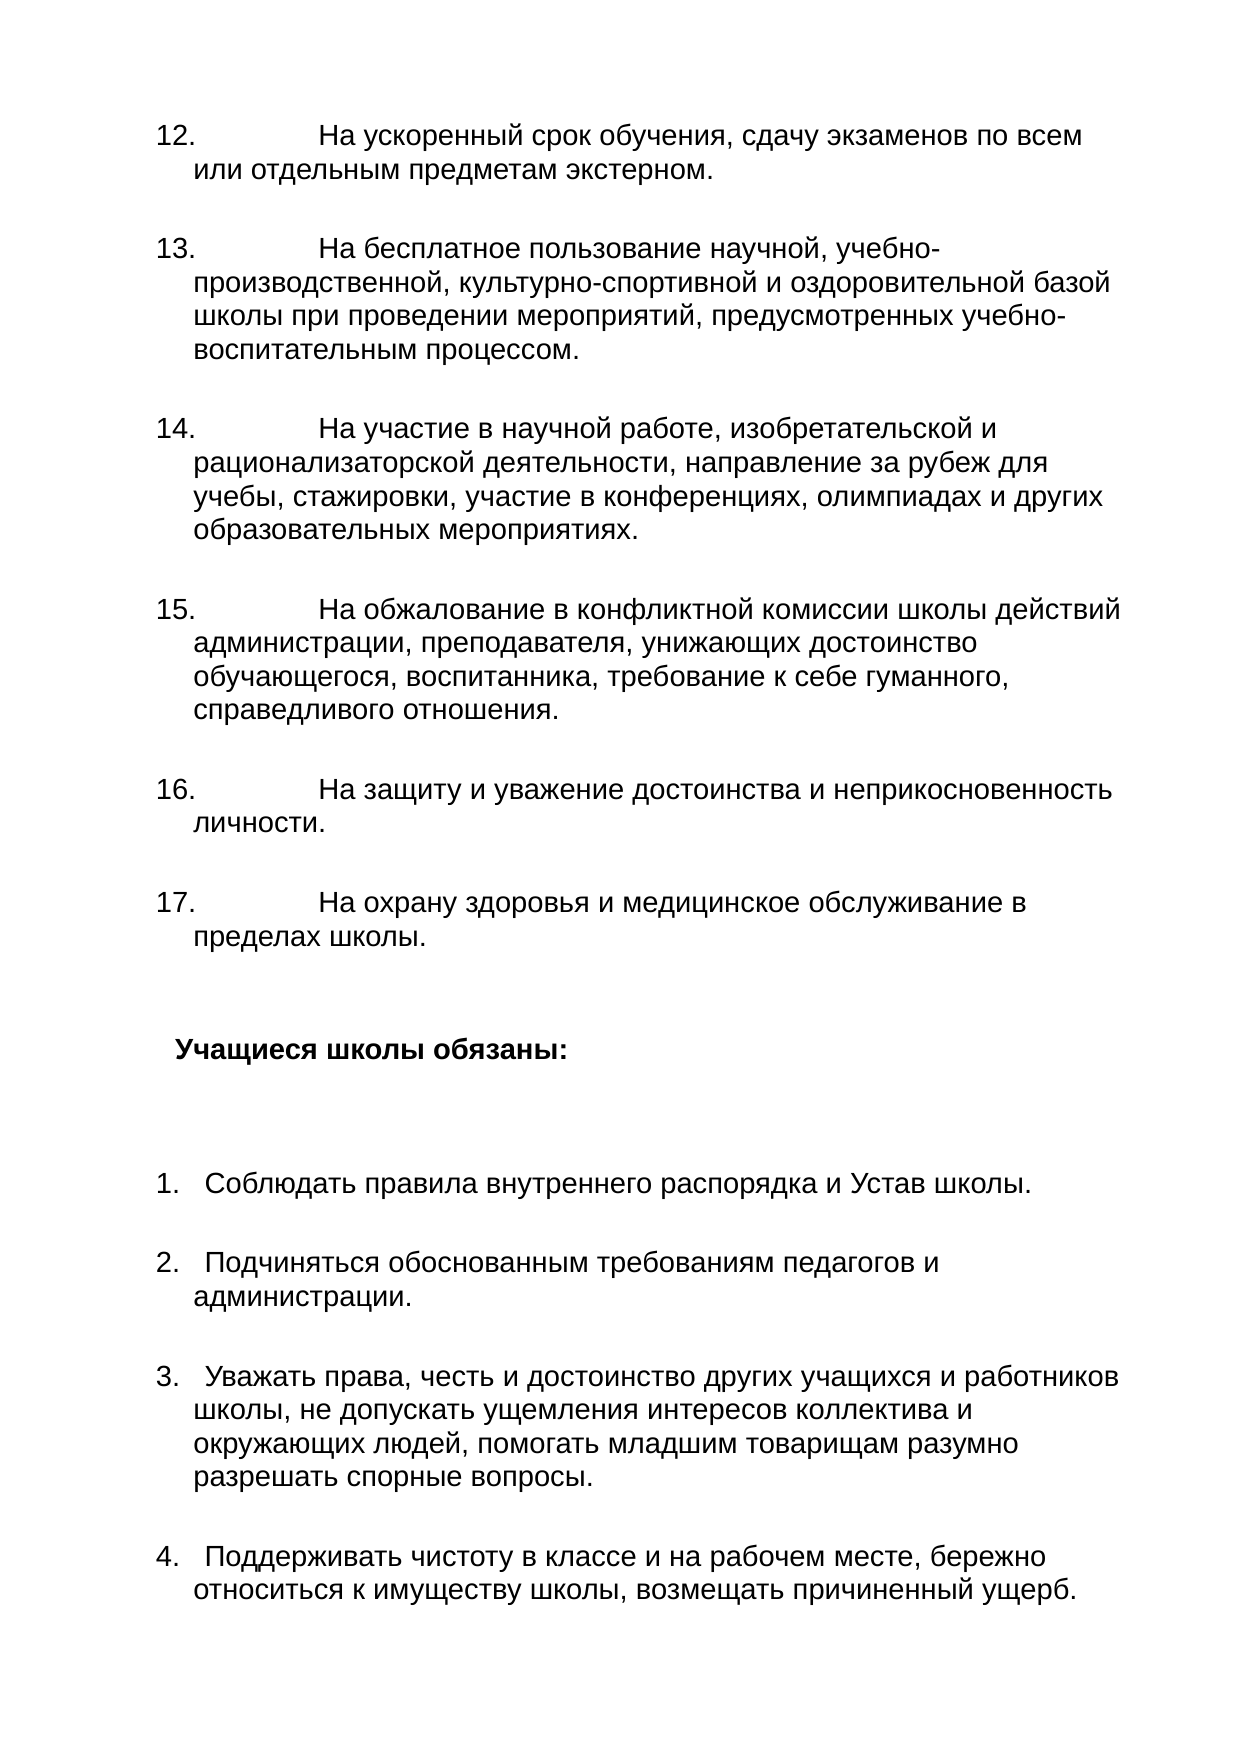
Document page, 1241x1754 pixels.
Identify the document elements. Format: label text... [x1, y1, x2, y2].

text 2. Подчиняться обоснованным требованиям педагогов и администрации. [156, 1245, 1122, 1346]
text 17. На охрану здоровья и медицинское обслуживание в пределах школы. [156, 885, 1122, 986]
text 4. Поддерживать чистоту в классе и на рабочем месте, бережно относиться к имуществу школы, возмещать причиненный ущерб. [156, 1539, 1122, 1606]
text 13. На бесплатное пользование научной, учебно-производственной, культурно-спортивной и оздоровительной базой школы при проведении мероприятий, предусмотренных учебно-воспитательным процессом. [156, 231, 1122, 399]
text 1. Соблюдать правила внутреннего распорядка и Устав школы. [156, 1166, 1122, 1233]
text 12. На ускоренный срок обучения, сдачу экзаменов по всем или отдельным предметам экстерном. [156, 118, 1122, 219]
text 3. Уважать права, честь и достоинство других учащихся и работников школы, не допускать ущемления интересов коллектива и окружающих людей, помогать младшим товарищам разумно разрешать спорные вопросы. [156, 1358, 1122, 1526]
text Учащиеся школы обязаны: [118, 998, 1122, 1099]
text 15. На обжалование в конфликтной комиссии школы действий администрации, преподавателя, унижающих достоинство обучающегося, воспитанника, требование к себе гуманного, справедливого отношения. [156, 592, 1122, 759]
text 14. На участие в научной работе, изобретательской и рационализаторской деятельности, направление за рубеж для учебы, стажировки, участие в конференциях, олимпиадах и других образовательных мероприятиях. [156, 411, 1122, 579]
text 16. На защиту и уважение достоинства и неприкосновенность личности. [156, 772, 1122, 872]
